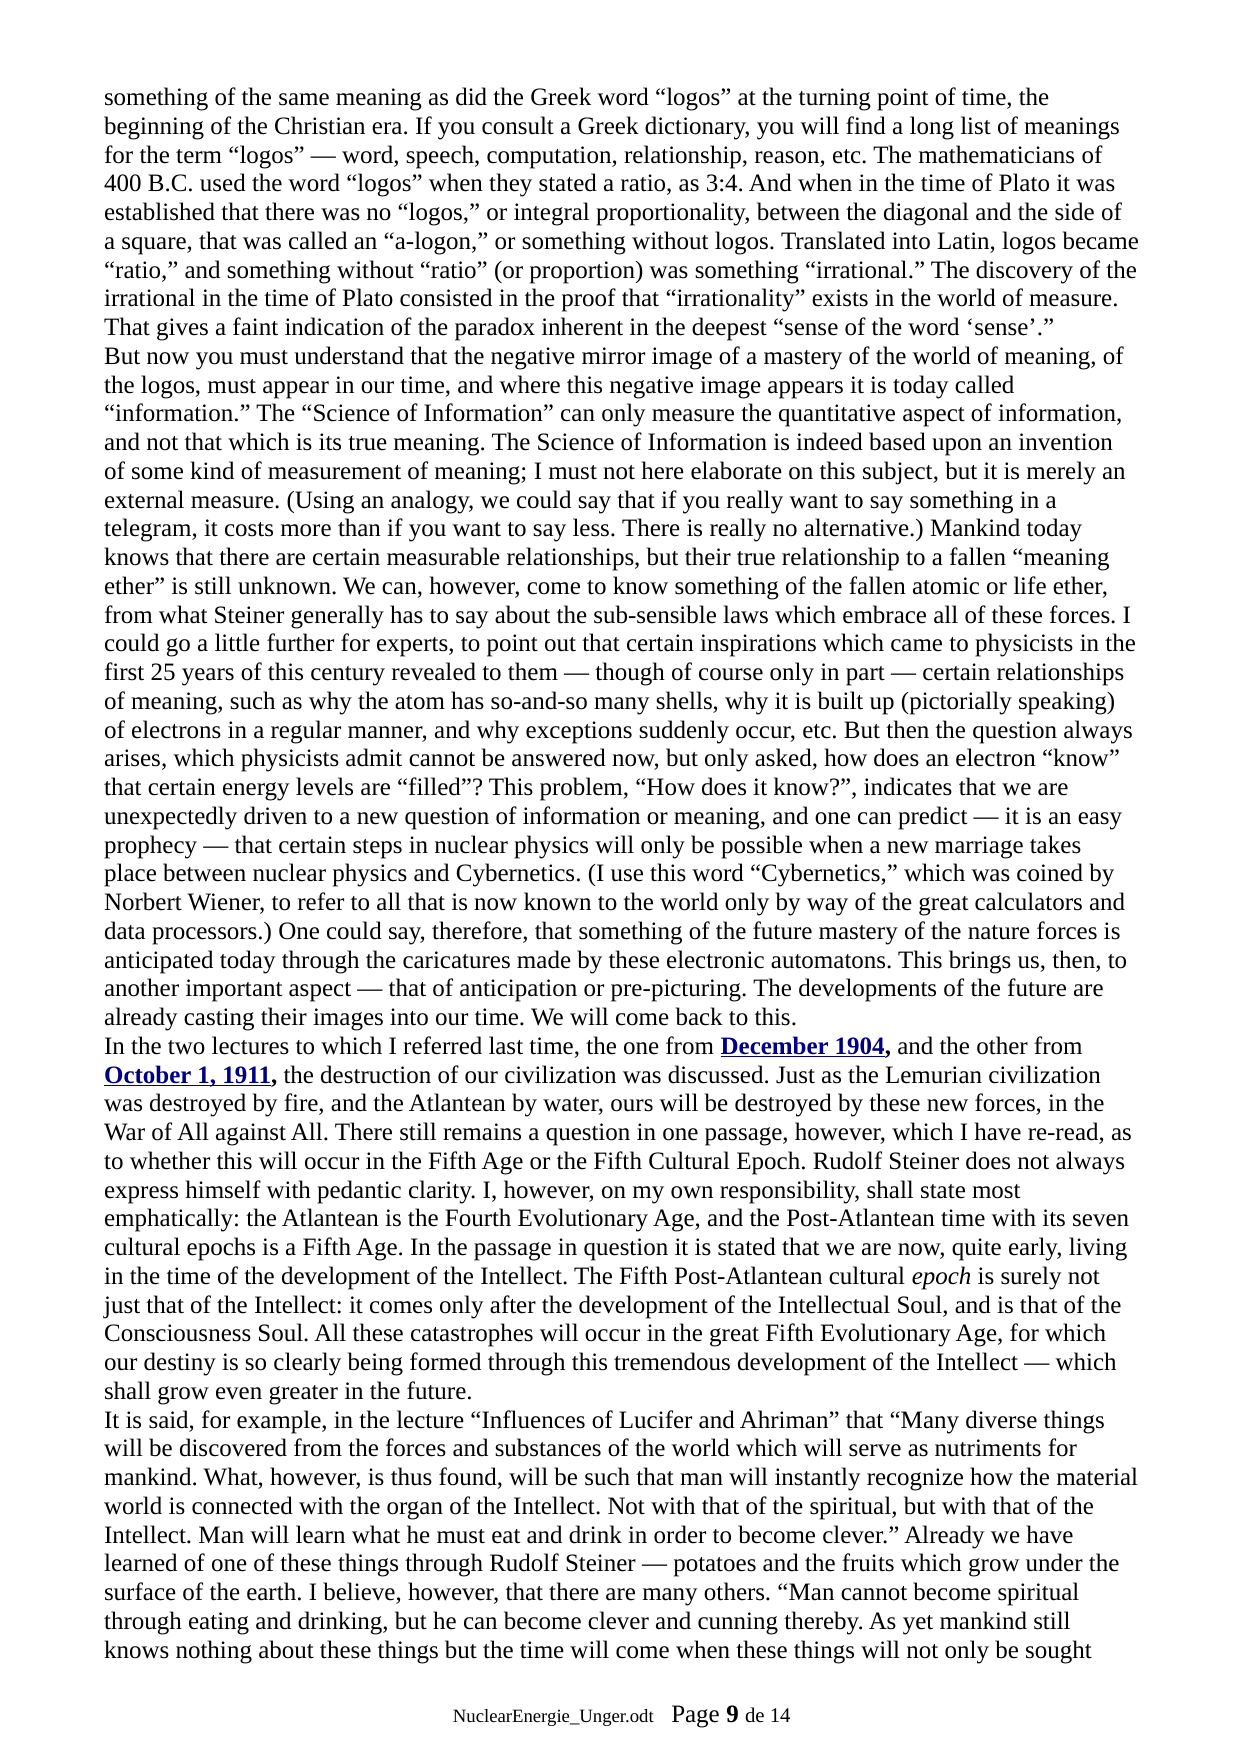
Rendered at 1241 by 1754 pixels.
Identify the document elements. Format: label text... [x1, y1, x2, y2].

table_header something of the same meaning as did the Greek word “logos” at the turning point of time, the beginning of the Christian era. If you consult a Greek dictionary, you will find a long list of meanings for the term “logos” — word, speech, computation, relationship, reason, etc. The mathematicians of 400 B.C. used the word “logos” when they stated a ratio, as 3:4. And when in the time of Plato it was established that there was no “logos,” or integral proportionality, between the diagonal and the side of a square, that was called an “a-logon,” or something without logos. Translated into Latin, logos became “ratio,” and something without “ratio” (or proportion) was something “irrational.” The discovery of the irrational in the time of Plato consisted in the proof that “irrationality” exists in the world of measure. That gives a faint indication of the paradox inherent in the deepest “sense of the word ‘sense’.” But now you must understand that the negative mirror image of a mastery of the world of meaning, of the logos, must appear in our time, and where this negative image appears it is today called “information.” The “Science of Information” can only measure the quantitative aspect of information, and not that which is its true meaning. The Science of Information is indeed based upon an invention of some kind of measurement of meaning; I must not here elaborate on this subject, but it is merely an external measure. (Using an analogy, we could say that if you really want to say something in a telegram, it costs more than if you want to say less. There is really no alternative.) Mankind today knows that there are certain measurable relationships, but their true relationship to a fallen “meaning ether” is still unknown. We can, however, come to know something of the fallen atomic or life ether, from what Steiner generally has to say about the sub-sensible laws which embrace all of these forces. I could go a little further for experts, to point out that certain inspirations which came to physicists in the first 25 years of this century revealed to them — though of course only in part — certain relationships of meaning, such as why the atom has so-and-so many shells, why it is built up (pictorially speaking) of electrons in a regular manner, and why exceptions suddenly occur, etc. But then the question always arises, which physicists admit cannot be answered now, but only asked, how does an electron “know” that certain energy levels are “filled”? This problem, “How does it know?”, indicates that we are unexpectedly driven to a new question of information or meaning, and one can predict — it is an easy prophecy — that certain steps in nuclear physics will only be possible when a new marriage takes place between nuclear physics and Cybernetics. (I use this word “Cybernetics,” which was coined by Norbert Wiener, to refer to all that is now known to the world only by way of the great calculators and data processors.) One could say, therefore, that something of the future mastery of the nature forces is anticipated today through the caricatures made by these electronic automatons. This brings us, then, to another important aspect — that of anticipation or pre-picturing. The developments of the future are already casting their images into our time. We will come back to this. In the two lectures to which I referred last time, the one from December 1904, and the other from October 1, 1911, the destruction of our civilization was discussed. Just as the Lemurian civilization was destroyed by fire, and the Atlantean by water, ours will be destroyed by these new forces, in the War of All against All. There still remains a question in one passage, however, which I have re-read, as to whether this will occur in the Fifth Age or the Fifth Cultural Epoch. Rudolf Steiner does not always express himself with pedantic clarity. I, however, on my own responsibility, shall state most emphatically: the Atlantean is the Fourth Evolutionary Age, and the Post-Atlantean time with its seven cultural epochs is a Fifth Age. In the passage in question it is stated that we are now, quite early, living in the time of the development of the Intellect. The Fifth Post-Atlantean cultural epoch is surely not just that of the Intellect: it comes only after the development of the Intellectual Soul, and is that of the Consciousness Soul. All these catastrophes will occur in the great Fifth Evolutionary Age, for which our destiny is so clearly being formed through this tremendous development of the Intellect — which shall grow even greater in the future. It is said, for example, in the lecture “Influences of Lucifer and Ahriman” that “Many diverse things will be discovered from the forces and substances of the world which will serve as nutriments for mankind. What, however, is thus found, will be such that man will instantly recognize how the material world is connected with the organ of the Intellect. Not with that of the spiritual, but with that of the Intellect. Man will learn what he must eat and drink in order to become clever.” Already we have learned of one of these things through Rudolf Steiner — potatoes and the fruits which grow under the surface of the earth. I believe, however, that there are many others. “Man cannot become spiritual through eating and drinking, but he can become clever and cunning thereby. As yet mankind still knows nothing about these things but the time will come when these things will not only be sought [101, 79, 1142, 1666]
